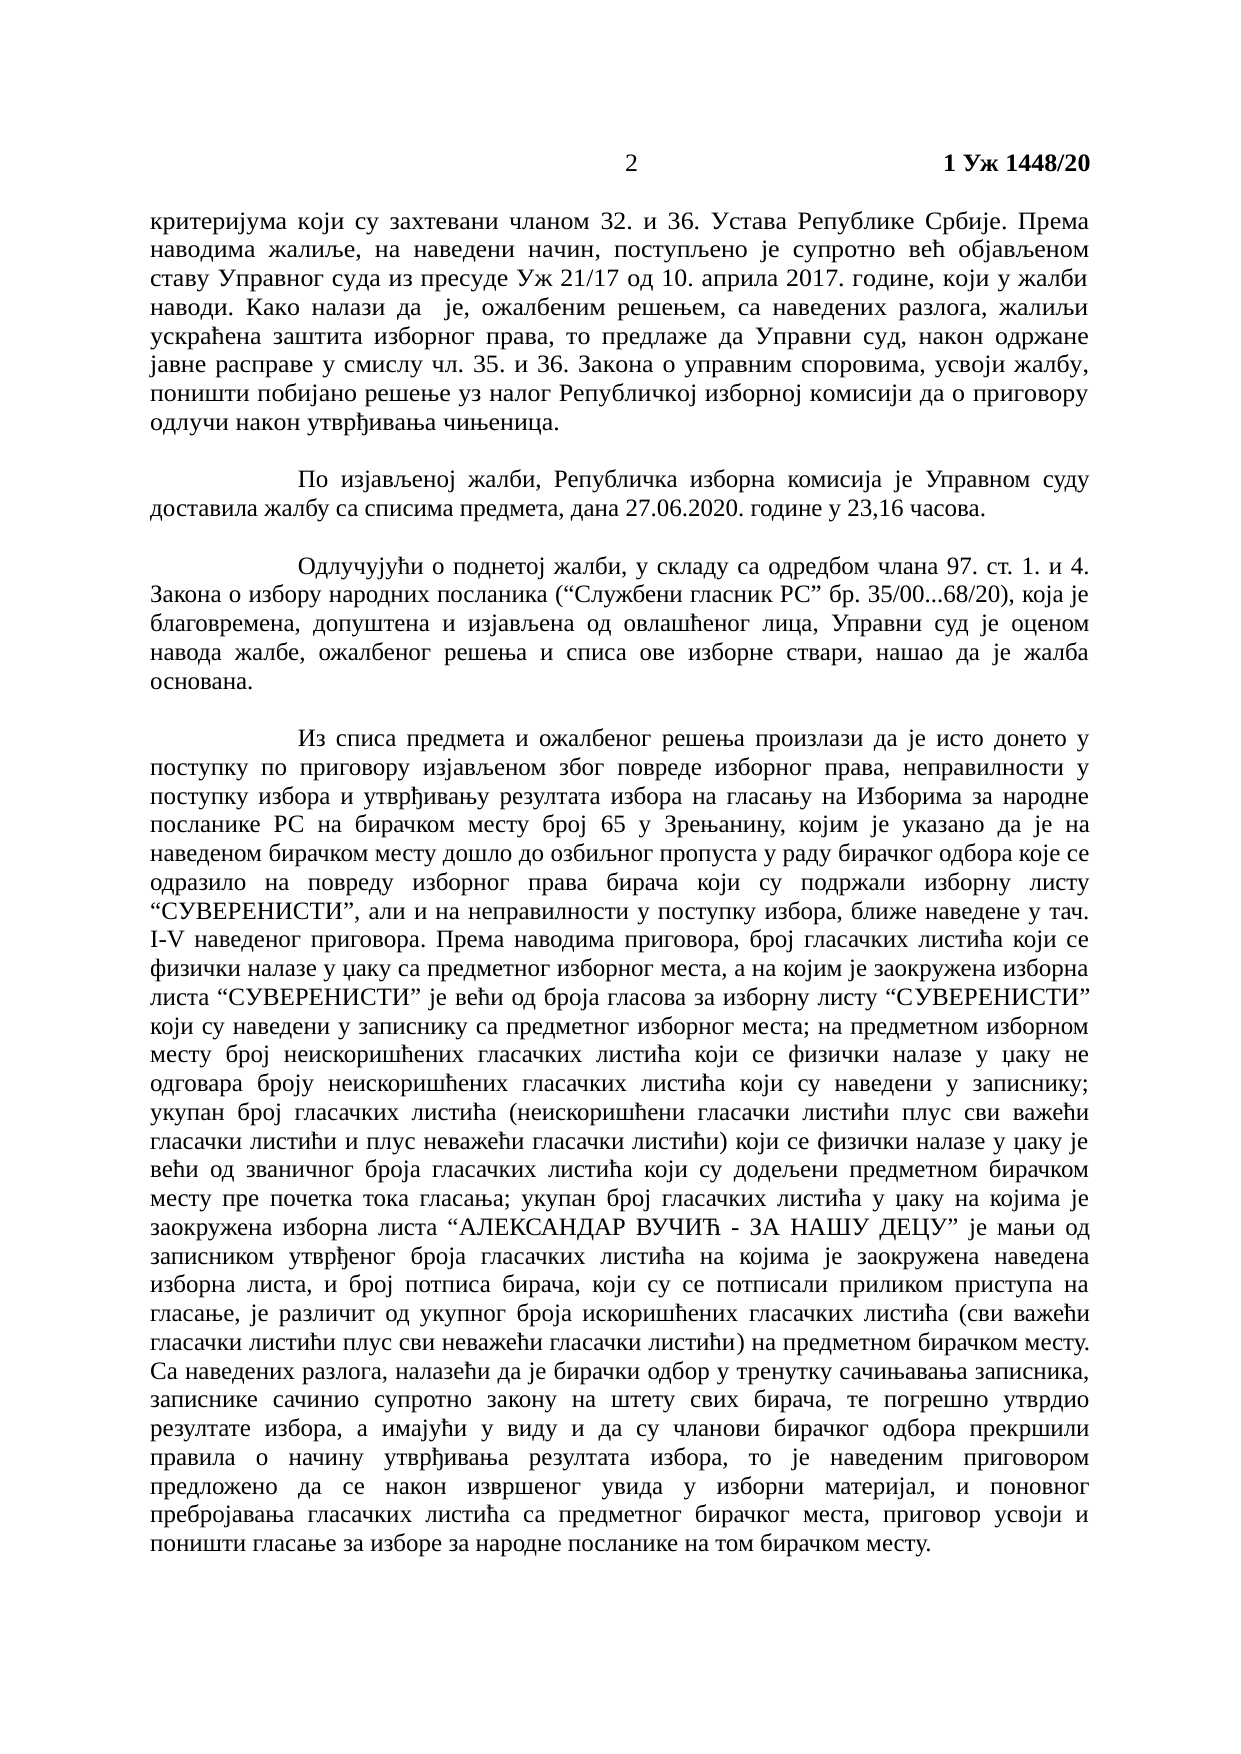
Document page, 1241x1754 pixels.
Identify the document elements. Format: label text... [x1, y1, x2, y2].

text По изјављеној жалби, Републичка изборна комисија је Управном суду доставила жалбу са списима предмета, дана 27.06.2020. године у 23,16 часова. [150, 464, 1090, 522]
text Из списа предмета и ожалбеног решења произлази да је исто донето у поступку по приговору изјављеном због повреде изборног права, неправилности у поступку избора и утврђивању резултата избора на гласању на Изборима за народне посланике РС на бирачком месту број 65 у Зрењанину, којим је указано да је на наведеном бирачком месту дошло до озбиљног пропуста у раду бирачког одбора које се одразило на повреду изборног права бирача који су подржали изборну листу “СУВЕРЕНИСТИ”, али и на неправилности у поступку избора, ближе наведене у тач. I-V наведеног приговора. Према наводима приговора, број гласачких листића који се физички налазе у џаку са предметног изборног места, а на којим је заокружена изборна листа “СУВЕРЕНИСТИ” је већи од броја гласова за изборну листу “СУВЕРЕНИСТИ” који су наведени у записнику са предметног изборног места; на предметном изборном месту број неискоришћених гласачких листића који се физички налазе у џаку не одговара броју неискоришћених гласачких листића који су наведени у записнику; укупан број гласачких листића (неискоришћени гласачки листићи плус сви важећи гласачки листићи и плус неважећи гласачки листићи) који се физички налазе у џаку је већи од званичног броја гласачких листића који су додељени предметном бирачком месту пре почетка тока гласања; укупан број гласачких листића у џаку на којима је заокружена изборна листа “АЛЕКСАНДАР ВУЧИЋ - ЗА НАШУ ДЕЦУ” је мањи од записником утврђеног броја гласачких листића на којима је заокружена наведена изборна листа, и број потписа бирача, који су се потписали приликом приступа на гласање, је различит од укупног броја искоришћених гласачких листића (сви важећи гласачки листићи плус сви неважећи гласачки листићи) на предметном бирачком месту. Са наведених разлога, налазећи да је бирачки одбор у тренутку сачињавања записника, записнике сачинио супротно закону на штету свих бирача, те погрешно утврдио резултате избора, а имајући у виду и да су чланови бирачког одбора прекршили правила о начину утврђивања резултата избора, то је наведеним приговором предложено да се након извршеног увида у изборни материјал, и поновног пребројавања гласачких листића са предметног бирачког места, приговор усвоји и поништи гласање за изборе за народне посланике на том бирачком месту. [150, 723, 1090, 1557]
text критеријума који су захтевани чланом 32. и 36. Устава Републике Србије. Према наводима жалиље, на наведени начин, поступљено је супротно већ објављеном ставу Управног суда из пресуде Уж 21/17 од 10. априла 2017. године, који у жалби наводи. Како налази да је, ожалбеним решењем, са наведених разлога, жалиљи ускраћена заштита изборног права, то предлаже да Управни суд, након одржане јавне расправе у смислу чл. 35. и 36. Закона о управним споровима, усвоји жалбу, поништи побијано решење уз налог Републичкој изборној комисији да о приговору одлучи након утврђивања чињеница. [150, 206, 1090, 436]
text Одлучујући о поднетој жалби, у складу са одредбом члана 97. ст. 1. и 4. Закона о избору народних посланика (“Службени гласник РС” бр. 35/00...68/20), која је благовремена, допуштена и изјављена од овлашћеног лица, Управни суд је оценом навода жалбе, ожалбеног решења и списа ове изборне ствари, нашао да је жалба основана. [150, 551, 1090, 694]
